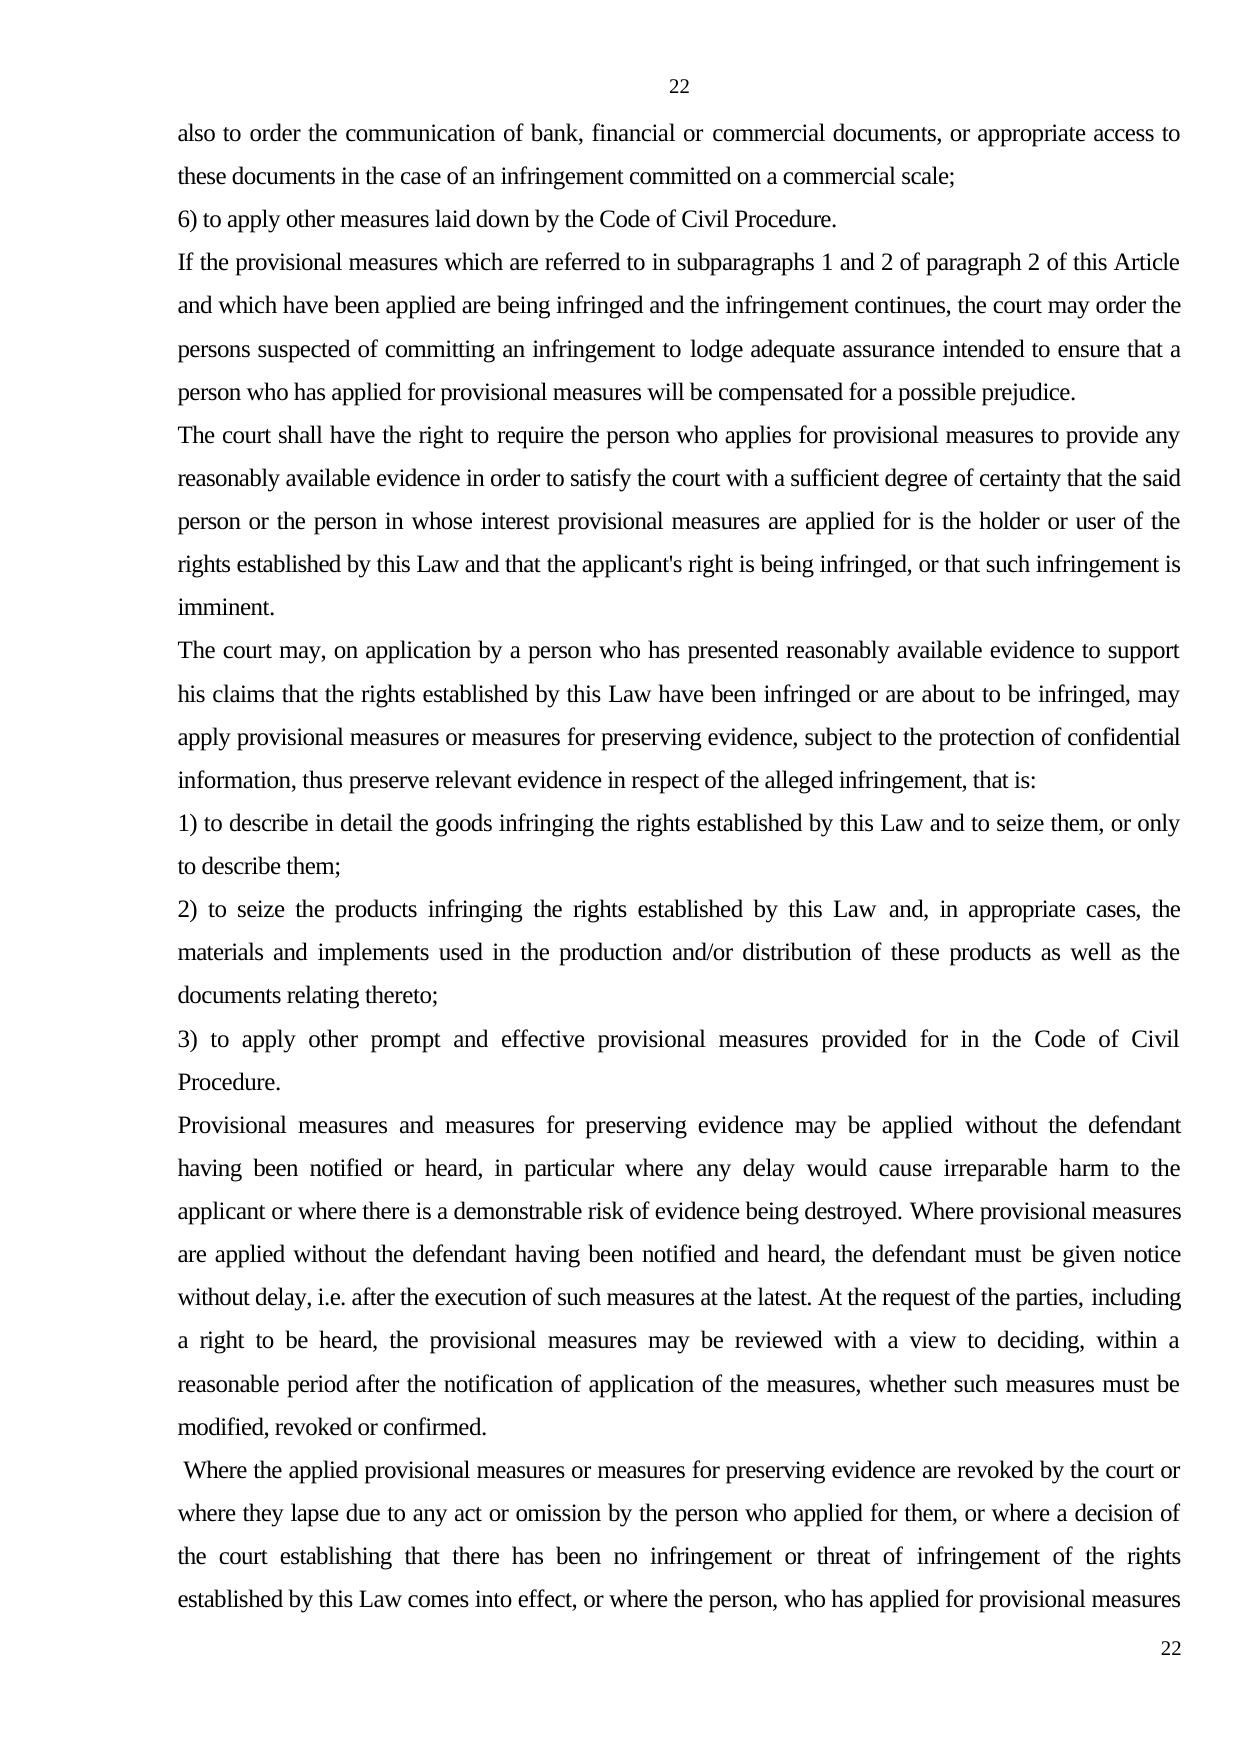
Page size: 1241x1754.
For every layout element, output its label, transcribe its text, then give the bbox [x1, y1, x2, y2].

text Where the applied provisional measures or measures for preserving evidence are revoked by the court or where they lapse due to any act or omission by the person who applied for them, or where a decision of the court establishing that there has been no infringement or threat of infringement of the rights established by this Law comes into effect, or where the person, who has applied for provisional measures [177, 1455, 1181, 1613]
text The court shall have the right to require the person who applies for provisional measures to provide any reasonably available evidence in order to satisfy the court with a sufficient degree of certainty that the said person or the person in whose interest provisional measures are applied for is the holder or user of the rights established by this Law and that the applicant's right is being infringed, or that such infringement is imminent. [177, 420, 1181, 621]
text If the provisional measures which are referred to in subparagraphs 1 and 2 of paragraph 2 of this Article and which have been applied are being infringed and the infringement continues, the court may order the persons suspected of committing an infringement to lodge adequate assurance intended to ensure that a person who has applied for provisional measures will be compensated for a possible prejudice. [177, 247, 1181, 406]
text The court may, on application by a person who has presented reasonably available evidence to support his claims that the rights established by this Law have been infringed or are about to be infringed, may apply provisional measures or measures for preserving evidence, subject to the protection of confidential information, thus preserve relevant evidence in respect of the alleged infringement, that is: [177, 636, 1181, 794]
text 6) to apply other measures laid down by the Code of Civil Procedure. [177, 204, 1181, 233]
text also to order the communication of bank, financial or commercial documents, or appropriate access to these documents in the case of an infringement committed on a commercial scale; [177, 118, 1181, 190]
text 3) to apply other prompt and effective provisional measures provided for in the Code of Civil Procedure. [177, 1024, 1181, 1096]
text Provisional measures and measures for preserving evidence may be applied without the defendant having been notified or heard, in particular where any delay would cause irreparable harm to the applicant or where there is a demonstrable risk of evidence being destroyed. Where provisional measures are applied without the defendant having been notified and heard, the defendant must be given notice without delay, i.e. after the execution of such measures at the latest. At the request of the parties, including a right to be heard, the provisional measures may be reviewed with a view to deciding, within a reasonable period after the notification of application of the measures, whether such measures must be modified, revoked or confirmed. [177, 1110, 1181, 1441]
text 2) to seize the products infringing the rights established by this Law and, in appropriate cases, the materials and implements used in the production and/or distribution of these products as well as the documents relating thereto; [177, 894, 1181, 1009]
text 1) to describe in detail the goods infringing the rights established by this Law and to seize them, or only to describe them; [177, 808, 1181, 880]
